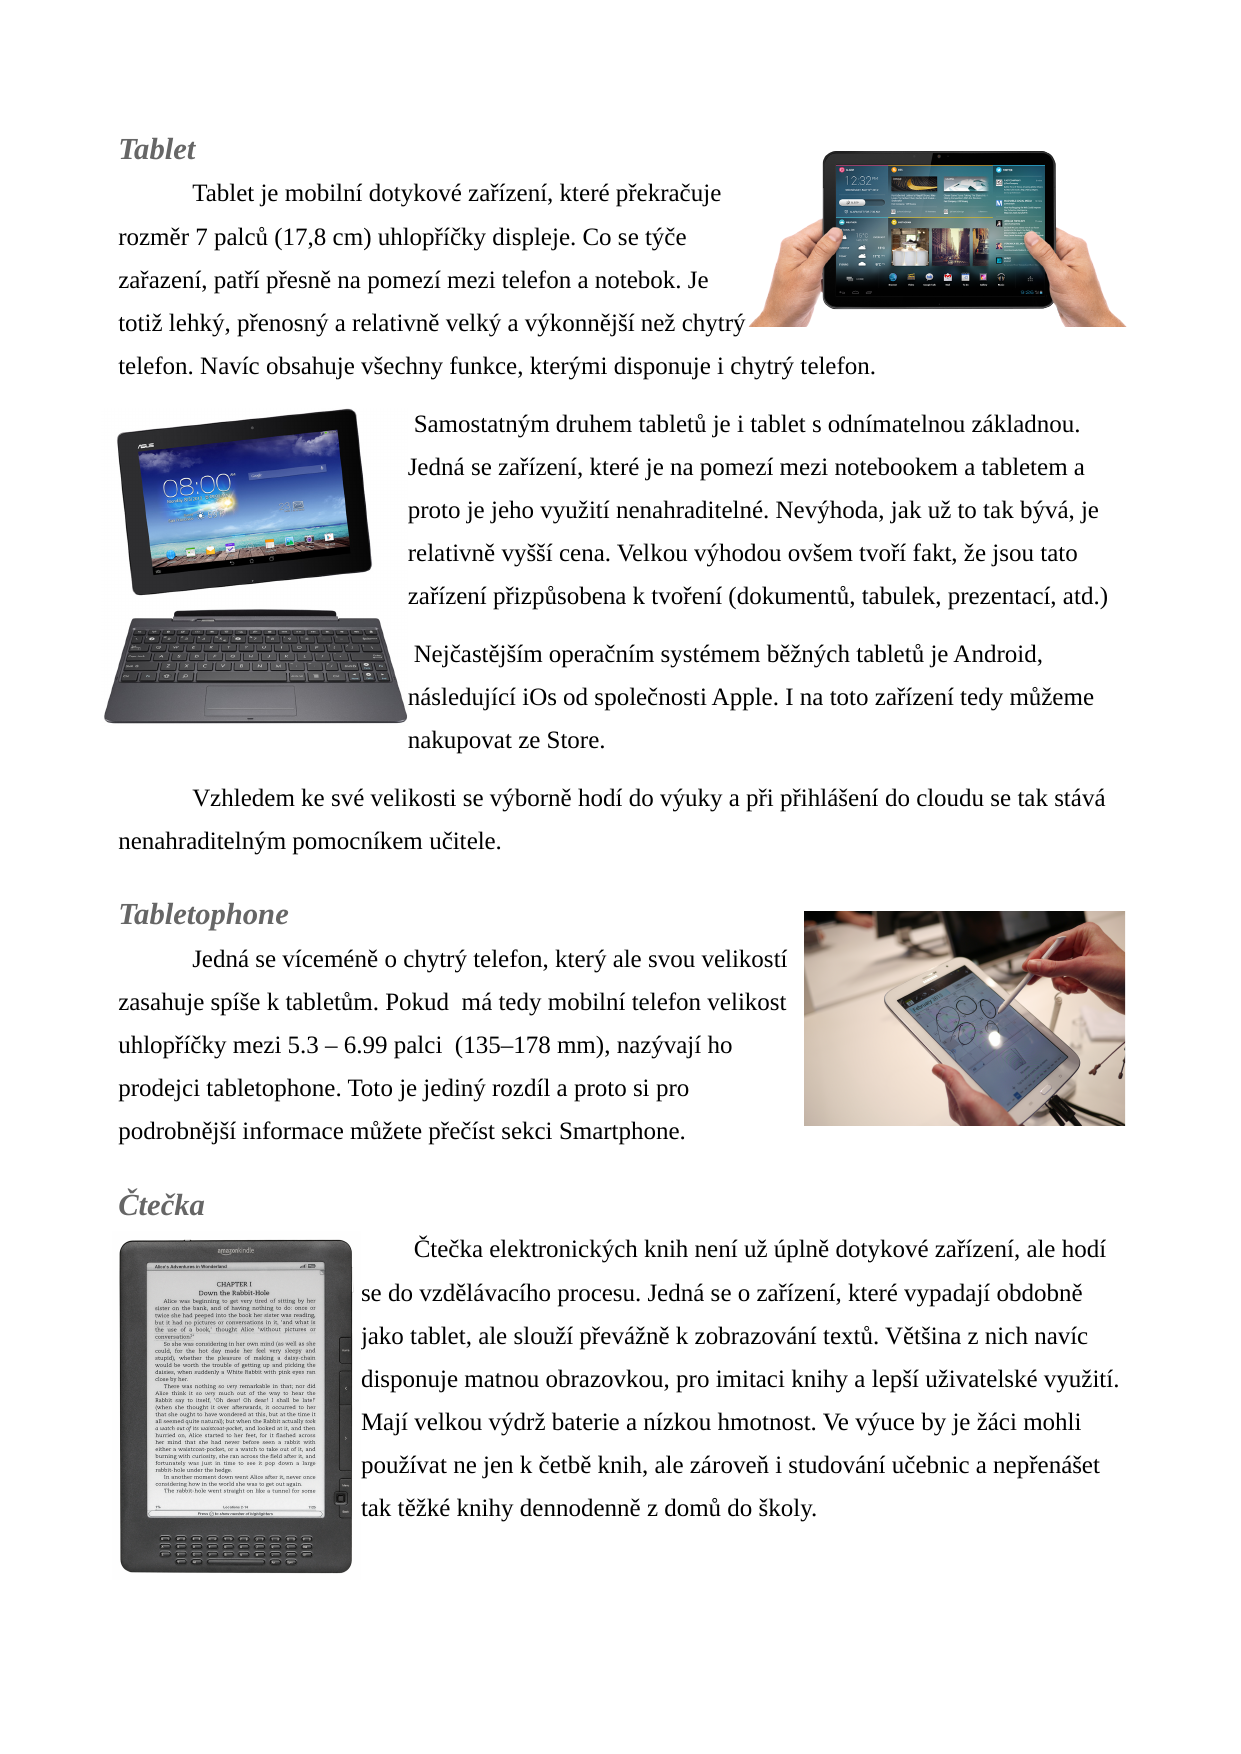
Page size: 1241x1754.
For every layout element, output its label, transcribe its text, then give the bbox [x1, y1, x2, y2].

picture [748, 151, 1127, 327]
text Tablet je mobilní dotykové zařízení, které překračuje rozměr 7 palců (17,8 cm) uhlopříčky displeje. Co se týče zařazení, patří přesně na pomezí mezi telefon a notebok. Je totiž lehký, přenosný a relativně velký a výkonnější než chytrý telefon. Navíc obsahuje všechny funkce, kterými disponuje i chytrý telefon. [118, 178, 1122, 380]
picture [804, 911, 1125, 1126]
picture [111, 1231, 361, 1580]
subtitle Tablet [118, 131, 1122, 166]
subtitle Tabletophone [118, 896, 1122, 931]
text Jedná se víceméně o chytrý telefon, který ale svou velikostí zasahuje spíše k tabletům. Pokud má tedy mobilní telefon velikost uhlopříčky mezi 5.3 – 6.99 palci (135–178 mm), nazývají ho prodejci tabletophone. Toto je jediný rozdíl a proto si pro podrobnější informace můžete přečíst sekci Smartphone. [118, 944, 1122, 1145]
subtitle Čtečka [118, 1187, 1122, 1222]
text Nejčastějším operačním systémem běžných tabletů je Android, následující iOs od společnosti Apple. I na toto zařízení tedy můžeme nakupovat ze Store. [118, 639, 1122, 754]
text Samostatným druhem tabletů je i tablet s odnímatelnou základnou. Jedná se zařízení, které je na pomezí mezi notebookem a tabletem a proto je jeho využití nenahraditelné. Nevýhoda, jak už to tak bývá, je relativně vyšší cena. Velkou výhodou ovšem tvoří fakt, že jsou tato zařízení přizpůsobena k tvoření (dokumentů, tabulek, prezentací, atd.) [408, 409, 1122, 610]
text Vzhledem ke své velikosti se výborně hodí do výuky a při přihlášení do cloudu se tak stává nenahraditelným pomocníkem učitele. [118, 783, 1122, 855]
text Čtečka elektronických knih není už úplně dotykové zařízení, ale hodí se do vzdělávacího procesu. Jedná se o zařízení, které vypadají obdobně jako tablet, ale slouží převážně k zobrazování textů. Většina z nich navíc disponuje matnou obrazovkou, pro imitaci knihy a lepší uživatelské využití. Mají velkou výdrž baterie a nízkou hmotnost. Ve výuce by je žáci mohli používat ne jen k četbě knih, ale zároveň i studování učebnic a nepřenášet tak těžké knihy dennodenně z domů do školy. [361, 1234, 1122, 1522]
picture [101, 408, 408, 726]
